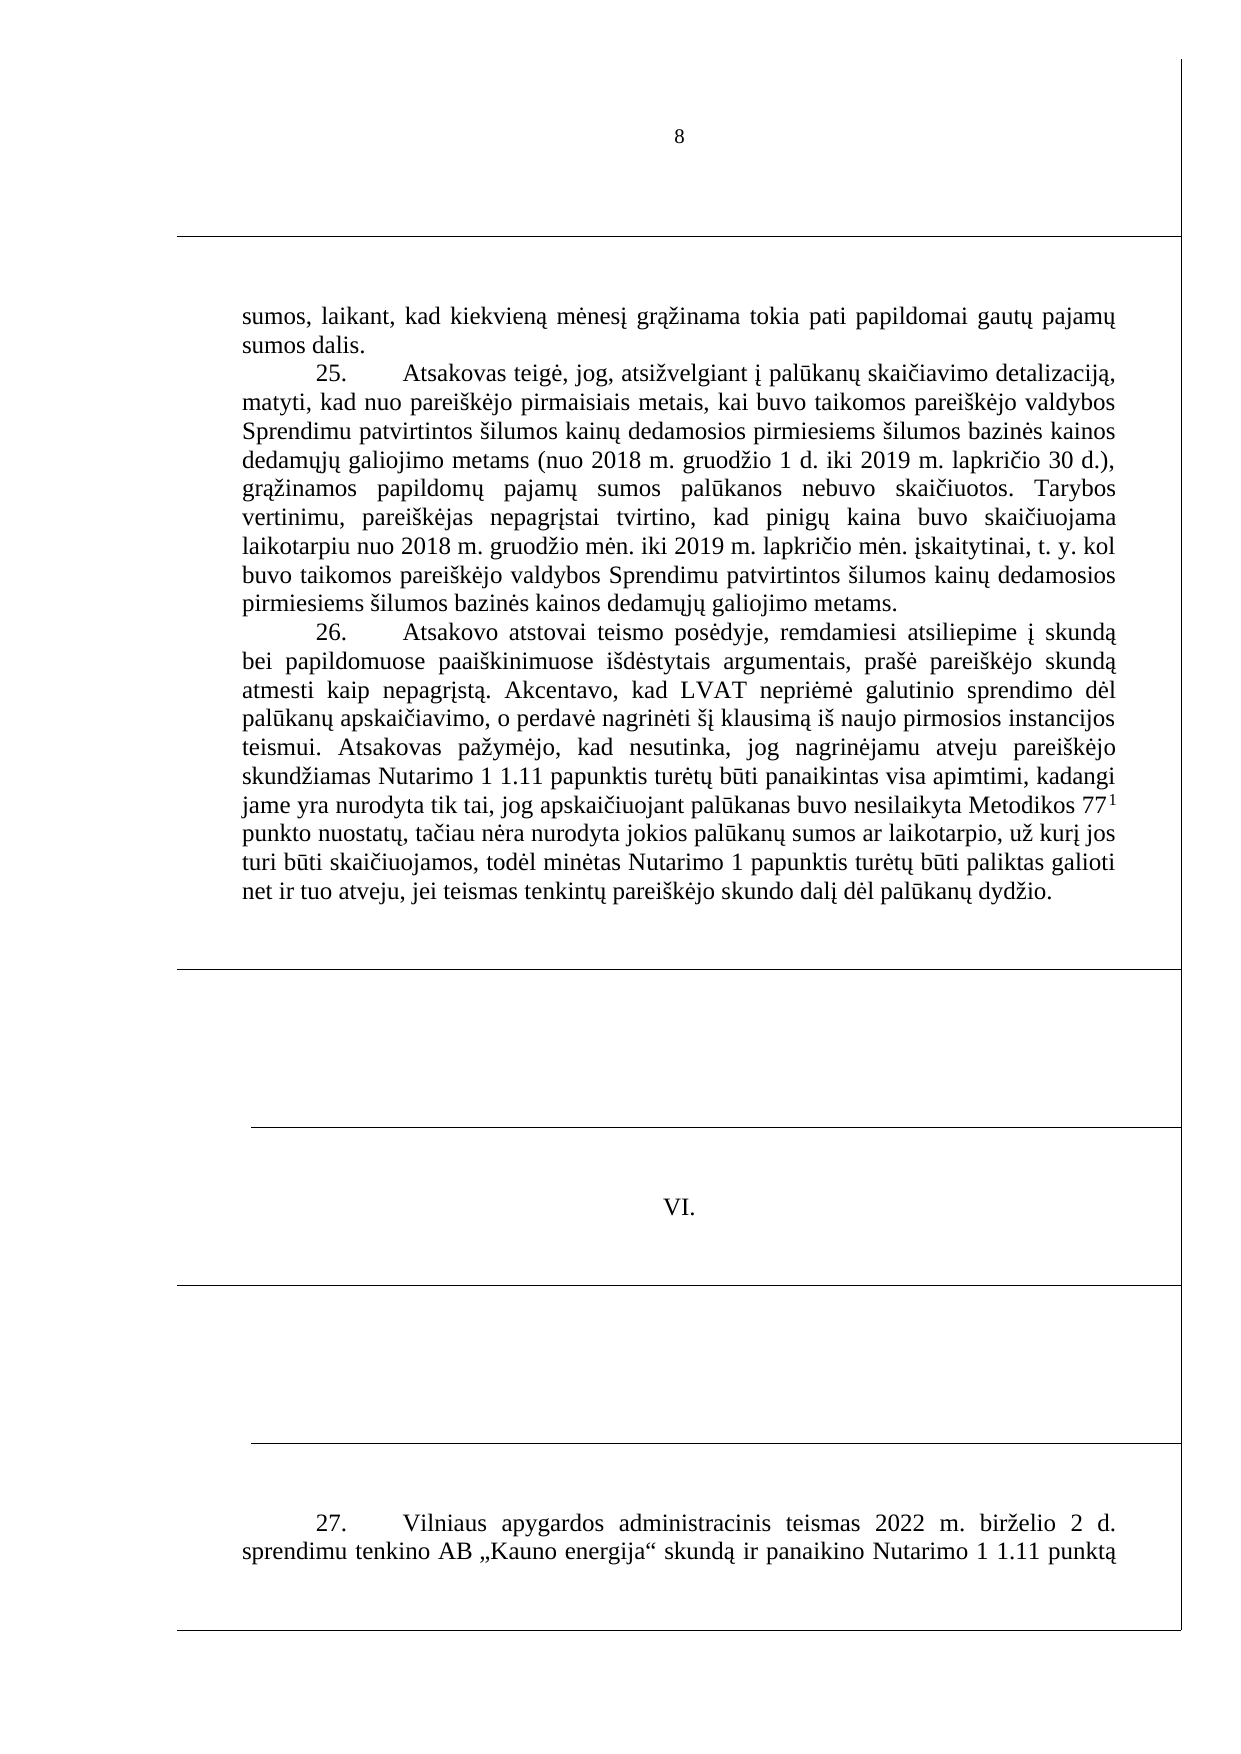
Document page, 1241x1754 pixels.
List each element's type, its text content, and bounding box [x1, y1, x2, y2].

text VI. [177, 1127, 1181, 1285]
text 27. Vilniaus apygardos administracinis teismas 2022 m. birželio 2 d. sprendimu tenkino AB „Kauno energija“ skundą ir panaikino Nutarimo 1 1.11 punktą [177, 1443, 1181, 1630]
text 26. Atsakovo atstovai teismo posėdyje, remdamiesi atsiliepime į skundą bei papildomuose paaiškinimuose išdėstytais argumentais, prašė pareiškėjo skundą atmesti kaip nepagrįstą. Akcentavo, kad LVAT nepriėmė galutinio sprendimo dėl palūkanų apskaičiavimo, o perdavė nagrinėti šį klausimą iš naujo pirmosios instancijos teismui. Atsakovas pažymėjo, kad nesutinka, jog nagrinėjamu atveju pareiškėjo skundžiamas Nutarimo 1 1.11 papunktis turėtų būti panaikintas visa apimtimi, kadangi jame yra nurodyta tik tai, jog apskaičiuojant palūkanas buvo nesilaikyta Metodikos 771 punkto nuostatų, tačiau nėra nurodyta jokios palūkanų sumos ar laikotarpio, už kurį jos turi būti skaičiuojamos, todėl minėtas Nutarimo 1 papunktis turėtų būti paliktas galioti net ir tuo atveju, jei teismas tenkintų pareiškėjo skundo dalį dėl palūkanų dydžio. [177, 617, 1181, 969]
text 25. Atsakovas teigė, jog, atsižvelgiant į palūkanų skaičiavimo detalizaciją, matyti, kad nuo pareiškėjo pirmaisiais metais, kai buvo taikomos pareiškėjo valdybos Sprendimu patvirtintos šilumos kainų dedamosios pirmiesiems šilumos bazinės kainos dedamųjų galiojimo metams (nuo 2018 m. gruodžio 1 d. iki 2019 m. lapkričio 30 d.), grąžinamos papildomų pajamų sumos palūkanos nebuvo skaičiuotos. Tarybos vertinimu, pareiškėjas nepagrįstai tvirtino, kad pinigų kaina buvo skaičiuojama laikotarpiu nuo 2018 m. gruodžio mėn. iki 2019 m. lapkričio mėn. įskaitytinai, t. y. kol buvo taikomos pareiškėjo valdybos Sprendimu patvirtintos šilumos kainų dedamosios pirmiesiems šilumos bazinės kainos dedamųjų galiojimo metams. [177, 358, 1181, 617]
text sumos, laikant, kad kiekvieną mėnesį grąžinama tokia pati papildomai gautų pajamų sumos dalis. [177, 236, 1181, 358]
